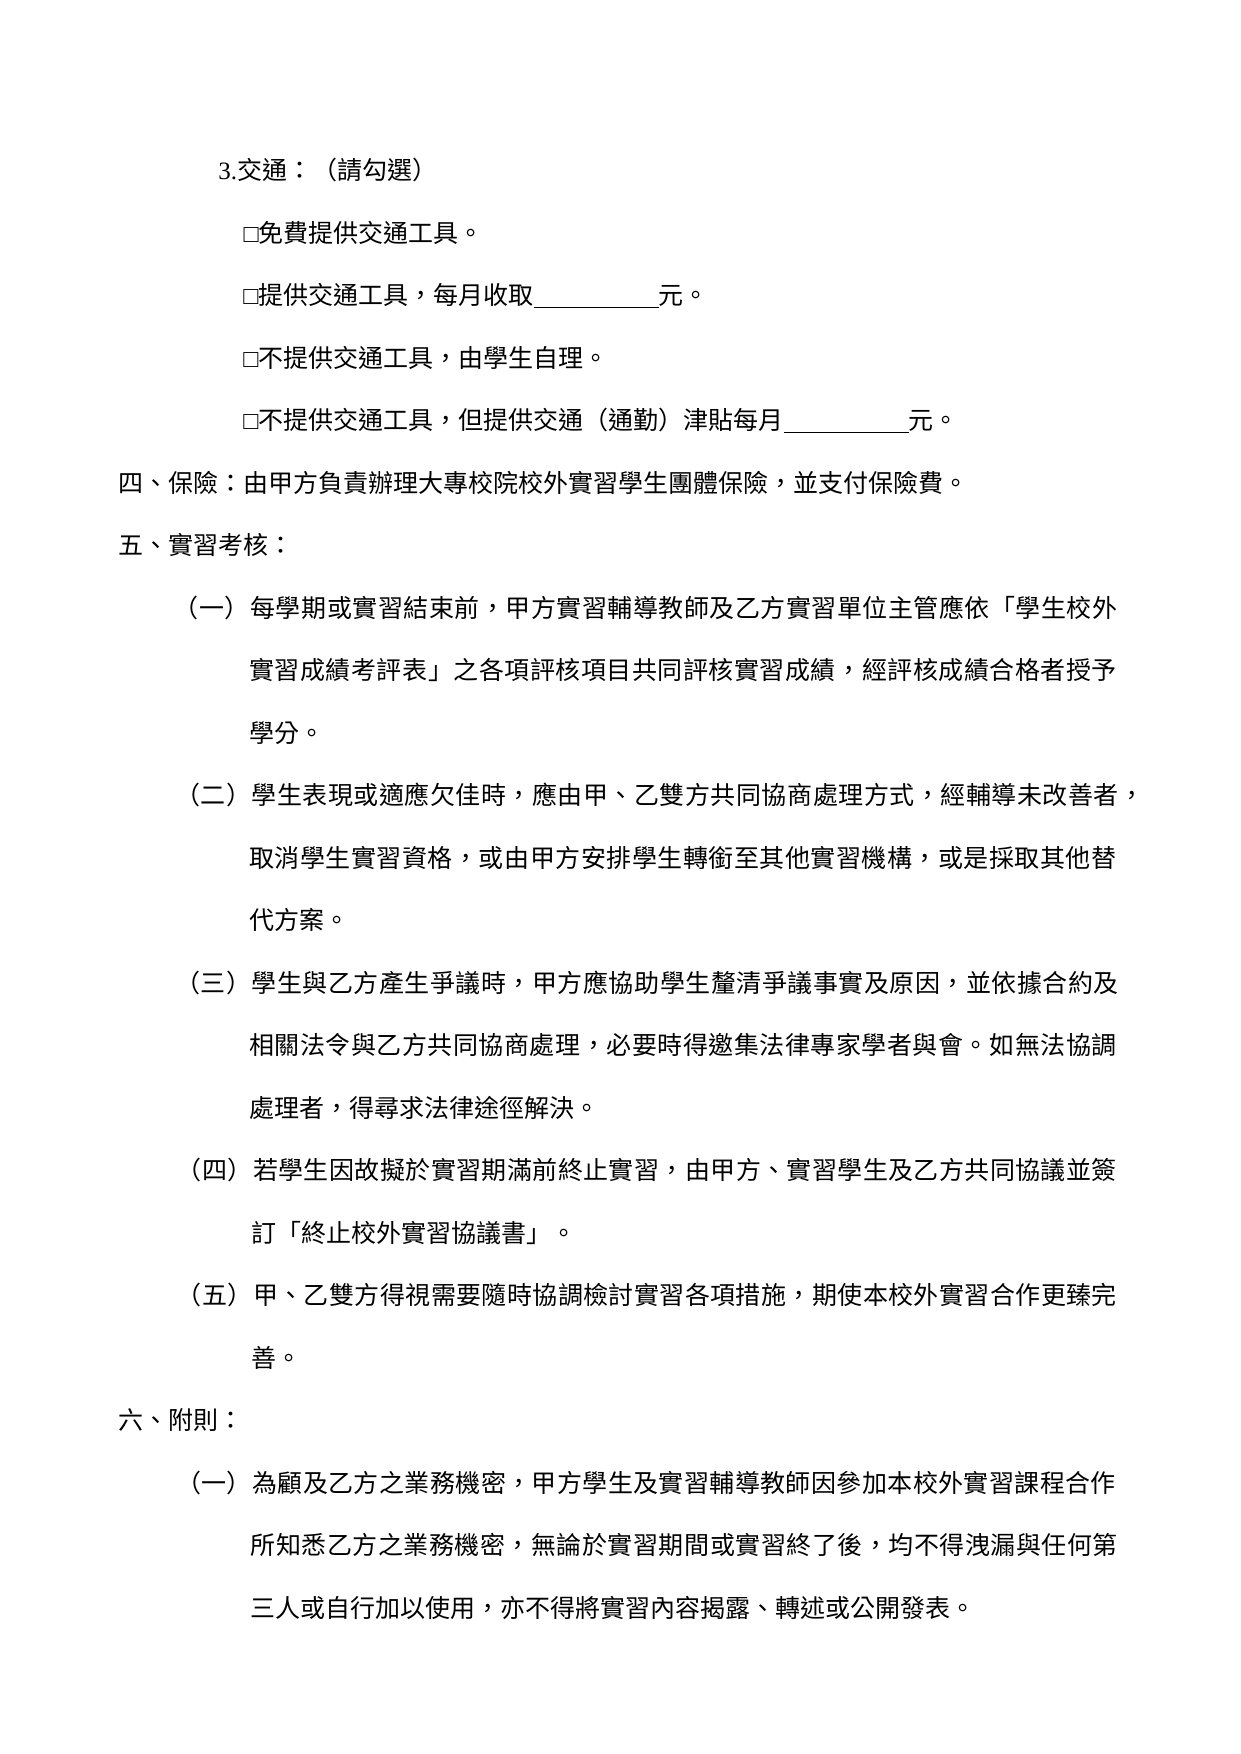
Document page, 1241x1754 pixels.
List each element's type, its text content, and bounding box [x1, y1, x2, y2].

text □提供交通工具，每月收取 元。 [243, 252, 1119, 314]
text 六、附則： [118, 1377, 1119, 1439]
text （四）若學生因故擬於實習期滿前終止實習，由甲方、實習學生及乙方共同協議並簽訂「終止校外實習協議書」。 [177, 1127, 1119, 1252]
text （二）學生表現或適應欠佳時，應由甲、乙雙方共同協商處理方式，經輔導未改善者，取消學生實習資格，或由甲方安排學生轉銜至其他實習機構，或是採取其他替代方案。 [175, 752, 1119, 939]
text （一）每學期或實習結束前，甲方實習輔導教師及乙方實習單位主管應依「學生校外實習成績考評表」之各項評核項目共同評核實習成績，經評核成績合格者授予學分。 [174, 564, 1119, 752]
text （三）學生與乙方產生爭議時，甲方應協助學生釐清爭議事實及原因，並依據合約及相關法令與乙方共同協商處理，必要時得邀集法律專家學者與會。如無法協調處理者，得尋求法律途徑解決。 [175, 939, 1119, 1127]
text 3.交通：（請勾選） [118, 127, 1119, 189]
text □免費提供交通工具。 [118, 189, 1119, 252]
text □不提供交通工具，但提供交通（通勤）津貼每月 元。 [243, 377, 1119, 439]
text 四、保險：由甲方負責辦理大專校院校外實習學生團體保險，並支付保險費。 [118, 439, 1119, 502]
text （五）甲、乙雙方得視需要隨時協調檢討實習各項措施，期使本校外實習合作更臻完善。 [177, 1252, 1119, 1377]
text 五、實習考核： [118, 502, 1119, 564]
text （一）為顧及乙方之業務機密，甲方學生及實習輔導教師因參加本校外實習課程合作所知悉乙方之業務機密，無論於實習期間或實習終了後，均不得洩漏與任何第三人或自行加以使用，亦不得將實習內容揭露、轉述或公開發表。 [176, 1439, 1119, 1627]
text □不提供交通工具，由學生自理。 [243, 314, 1119, 377]
